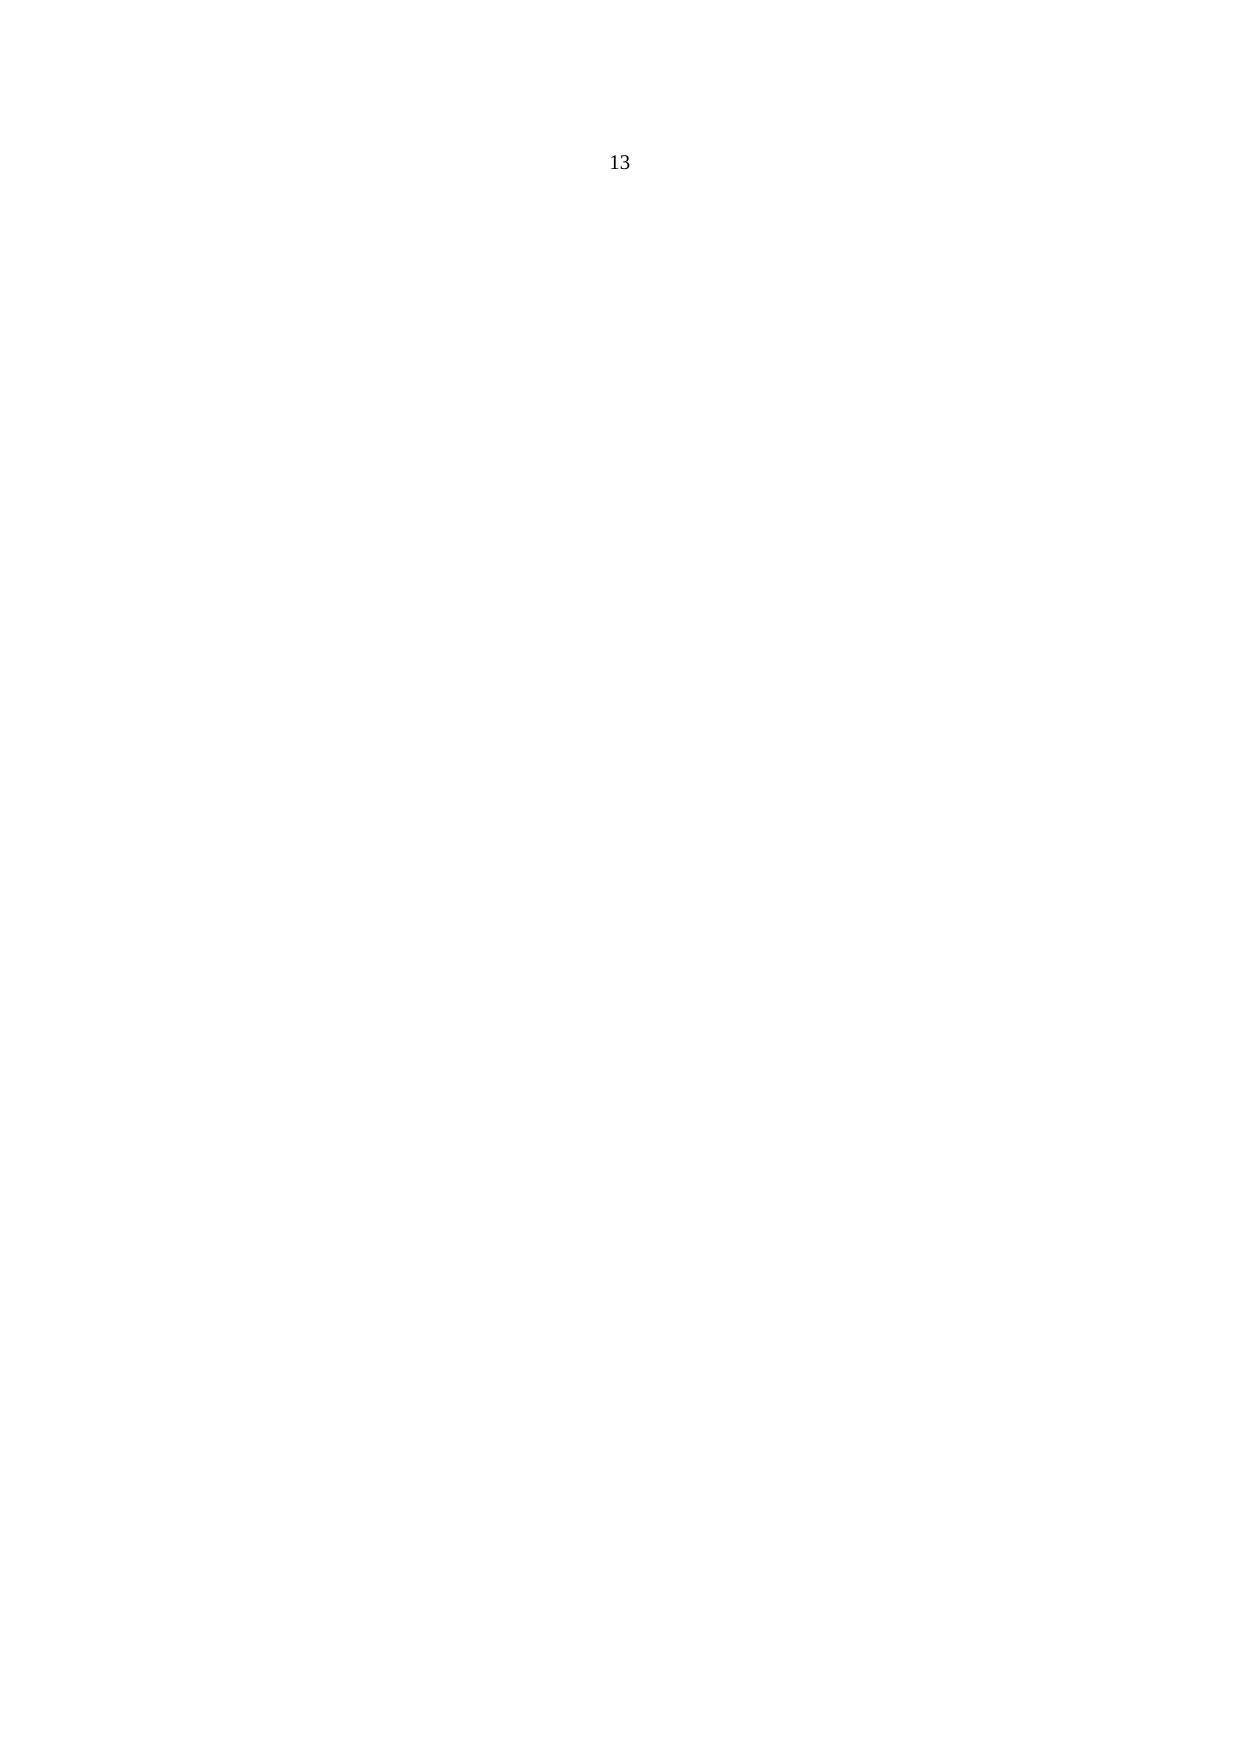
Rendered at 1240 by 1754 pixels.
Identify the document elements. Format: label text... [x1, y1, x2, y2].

text 13 [148, 150, 1091, 174]
